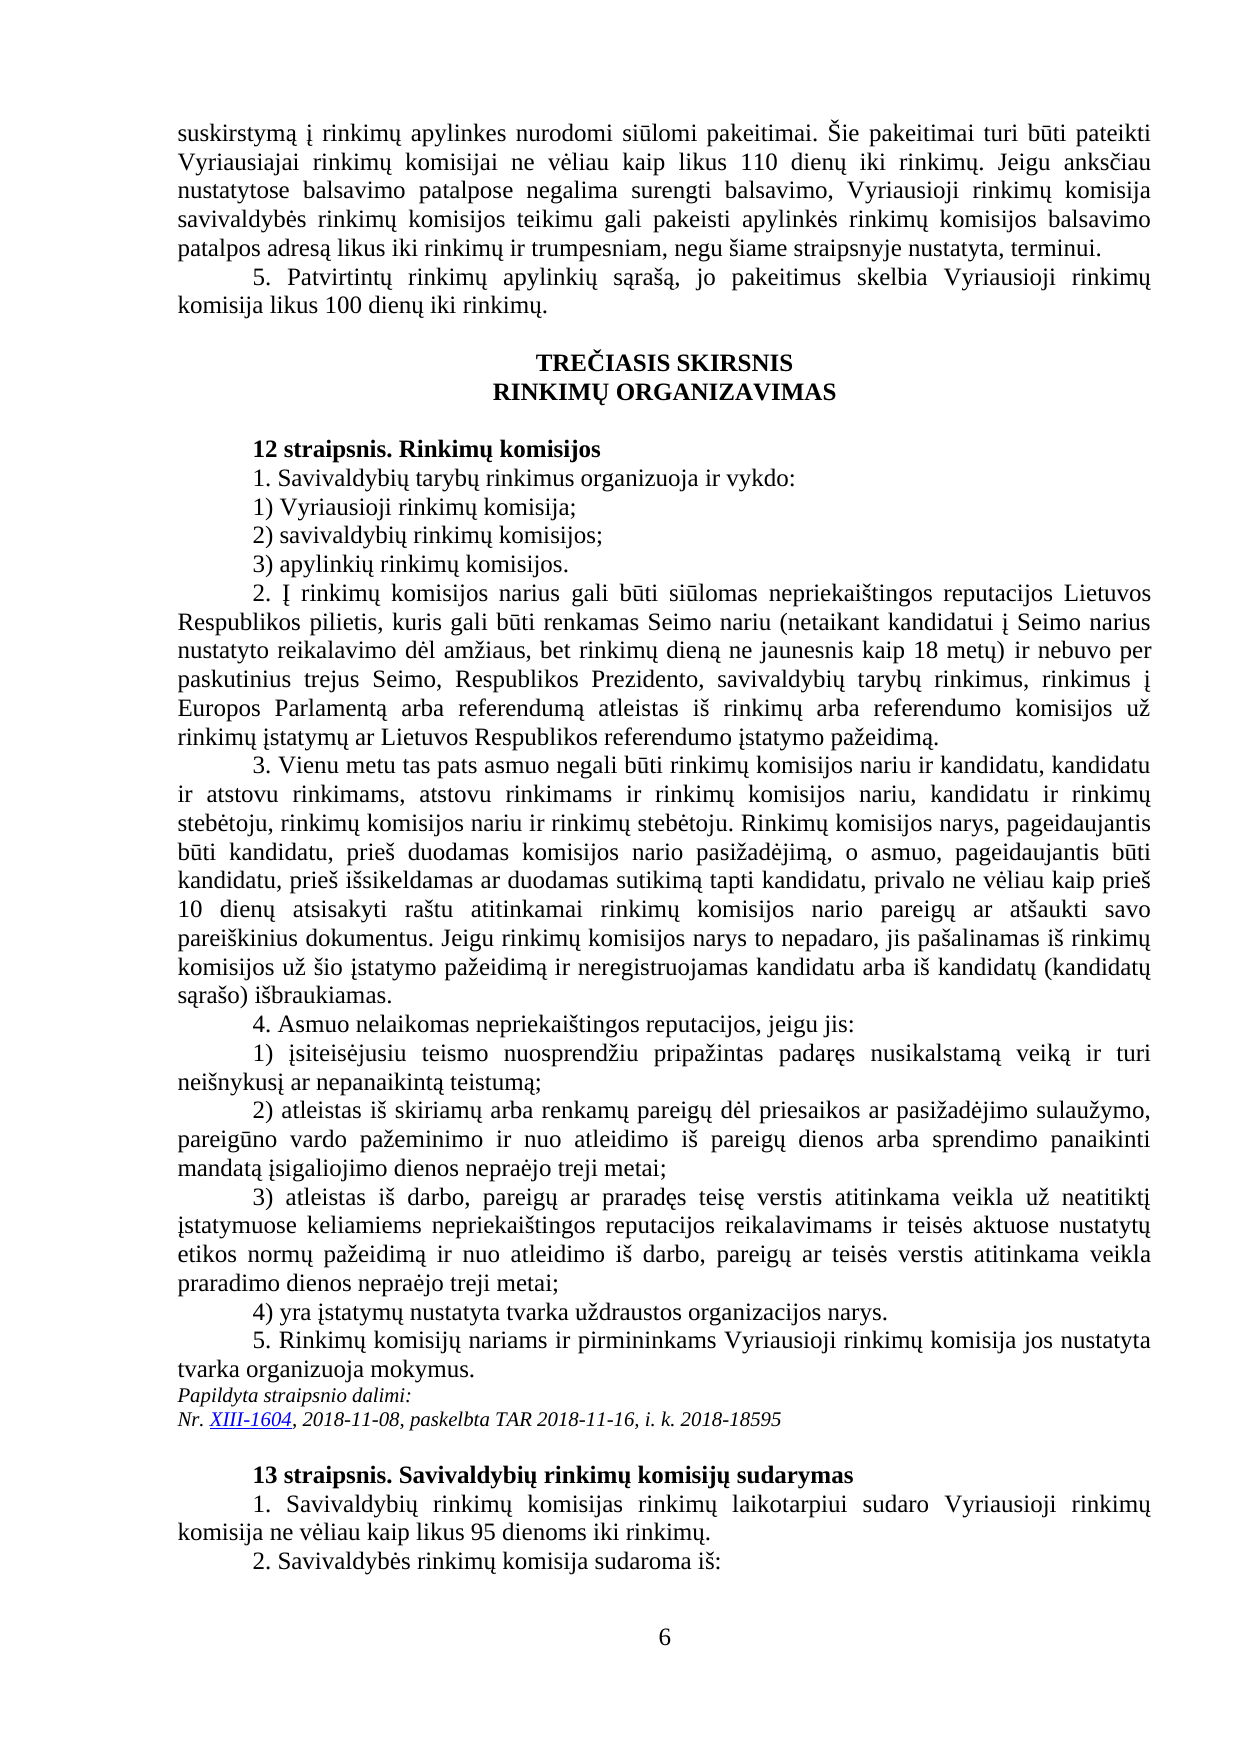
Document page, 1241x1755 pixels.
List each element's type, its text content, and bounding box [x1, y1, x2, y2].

text 13 straipsnis. Savivaldybių rinkimų komisijų sudarymas [177, 1460, 1152, 1489]
text 5. Patvirtintų rinkimų apylinkių sąrašą, jo pakeitimus skelbia Vyriausioji rinkimų komisija likus 100 dienų iki rinkimų. [177, 262, 1152, 319]
text 3. Vienu metu tas pats asmuo negali būti rinkimų komisijos nariu ir kandidatu, kandidatu ir atstovu rinkimams, atstovu rinkimams ir rinkimų komisijos nariu, kandidatu ir rinkimų stebėtoju, rinkimų komisijos nariu ir rinkimų stebėtoju. Rinkimų komisijos narys, pageidaujantis būti kandidatu, prieš duodamas komisijos nario pasižadėjimą, o asmuo, pageidaujantis būti kandidatu, prieš išsikeldamas ar duodamas sutikimą tapti kandidatu, privalo ne vėliau kaip prieš 10 dienų atsisakyti raštu atitinkamai rinkimų komisijos nario pareigų ar atšaukti savo pareiškinius dokumentus. Jeigu rinkimų komisijos narys to nepadaro, jis pašalinamas iš rinkimų komisijos už šio įstatymo pažeidimą ir neregistruojamas kandidatu arba iš kandidatų (kandidatų sąrašo) išbraukiamas. [177, 751, 1152, 1009]
text 1) įsiteisėjusiu teismo nuosprendžiu pripažintas padaręs nusikalstamą veiką ir turi neišnykusį ar nepanaikintą teistumą; [177, 1038, 1152, 1096]
text TREČIASIS SKIRSNIS [177, 348, 1152, 377]
text Nr. XIII-1604, 2018-11-08, paskelbta TAR 2018-11-16, i. k. 2018-18595 [177, 1407, 1152, 1431]
text Papildyta straipsnio dalimi: [177, 1383, 1152, 1407]
text 1) Vyriausioji rinkimų komisija; [177, 492, 1152, 521]
text 12 straipsnis. Rinkimų komisijos [177, 434, 1152, 463]
text 2) atleistas iš skiriamų arba renkamų pareigų dėl priesaikos ar pasižadėjimo sulaužymo, pareigūno vardo pažeminimo ir nuo atleidimo iš pareigų dienos arba sprendimo panaikinti mandatą įsigaliojimo dienos nepraėjo treji metai; [177, 1096, 1152, 1182]
text 3) apylinkių rinkimų komisijos. [177, 549, 1152, 578]
text 1. Savivaldybių rinkimų komisijas rinkimų laikotarpiui sudaro Vyriausioji rinkimų komisija ne vėliau kaip likus 95 dienoms iki rinkimų. [177, 1489, 1152, 1546]
text suskirstymą į rinkimų apylinkes nurodomi siūlomi pakeitimai. Šie pakeitimai turi būti pateikti Vyriausiajai rinkimų komisijai ne vėliau kaip likus 110 dienų iki rinkimų. Jeigu anksčiau nustatytose balsavimo patalpose negalima surengti balsavimo, Vyriausioji rinkimų komisija savivaldybės rinkimų komisijos teikimu gali pakeisti apylinkės rinkimų komisijos balsavimo patalpos adresą likus iki rinkimų ir trumpesniam, negu šiame straipsnyje nustatyta, terminui. [177, 118, 1152, 262]
text 2. Į rinkimų komisijos narius gali būti siūlomas nepriekaištingos reputacijos Lietuvos Respublikos pilietis, kuris gali būti renkamas Seimo nariu (netaikant kandidatui į Seimo narius nustatyto reikalavimo dėl amžiaus, bet rinkimų dieną ne jaunesnis kaip 18 metų) ir nebuvo per paskutinius trejus Seimo, Respublikos Prezidento, savivaldybių tarybų rinkimus, rinkimus į Europos Parlamentą arba referendumą atleistas iš rinkimų arba referendumo komisijos už rinkimų įstatymų ar Lietuvos Respublikos referendumo įstatymo pažeidimą. [177, 578, 1152, 751]
text 3) atleistas iš darbo, pareigų ar praradęs teisę verstis atitinkama veikla už neatitiktį įstatymuose keliamiems nepriekaištingos reputacijos reikalavimams ir teisės aktuose nustatytų etikos normų pažeidimą ir nuo atleidimo iš darbo, pareigų ar teisės verstis atitinkama veikla praradimo dienos nepraėjo treji metai; [177, 1182, 1152, 1297]
text 2) savivaldybių rinkimų komisijos; [177, 521, 1152, 549]
text 4. Asmuo nelaikomas nepriekaištingos reputacijos, jeigu jis: [177, 1009, 1152, 1038]
text 2. Savivaldybės rinkimų komisija sudaroma iš: [177, 1546, 1152, 1575]
text RINKIMŲ ORGANIZAVIMAS [177, 377, 1152, 406]
text 1. Savivaldybių tarybų rinkimus organizuoja ir vykdo: [177, 463, 1152, 492]
text 5. Rinkimų komisijų nariams ir pirmininkams Vyriausioji rinkimų komisija jos nustatyta tvarka organizuoja mokymus. [177, 1326, 1152, 1383]
text 4) yra įstatymų nustatyta tvarka uždraustos organizacijos narys. [177, 1297, 1152, 1326]
